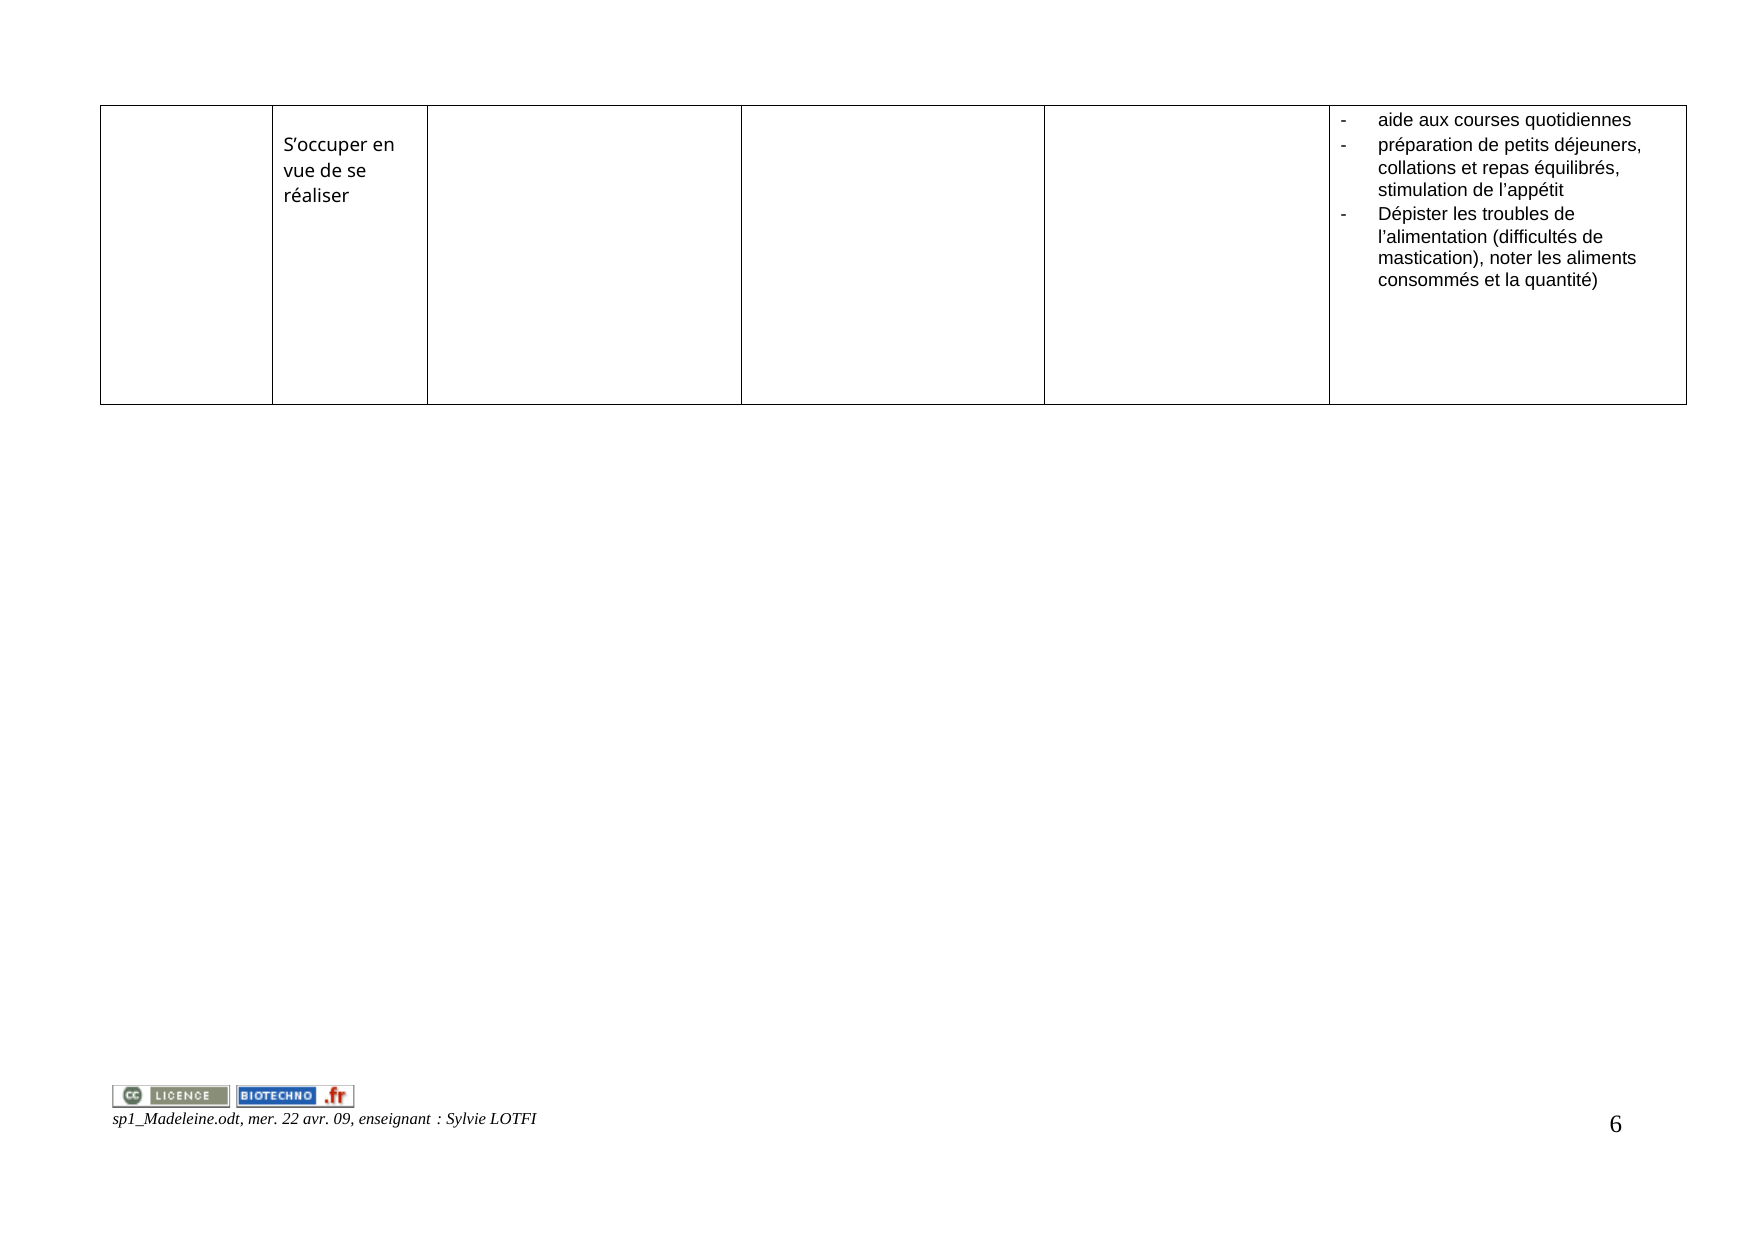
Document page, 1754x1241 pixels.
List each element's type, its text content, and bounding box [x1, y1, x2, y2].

picture [112, 1085, 231, 1108]
table_cell [101, 106, 272, 404]
table_cell [742, 106, 1044, 404]
table_cell [1045, 106, 1329, 404]
table_cell [428, 106, 741, 404]
table_cell aide aux courses quotidiennes préparation de petits déjeuners, collations et repas équilibrés, stimulation de l’appétit Dépister les troubles de l’alimentation (difficultés de mastication), noter les aliments consommés et la quantité) [1330, 106, 1686, 404]
table_cell S’occuper en vue de se réaliser [273, 106, 427, 404]
picture [236, 1085, 355, 1108]
